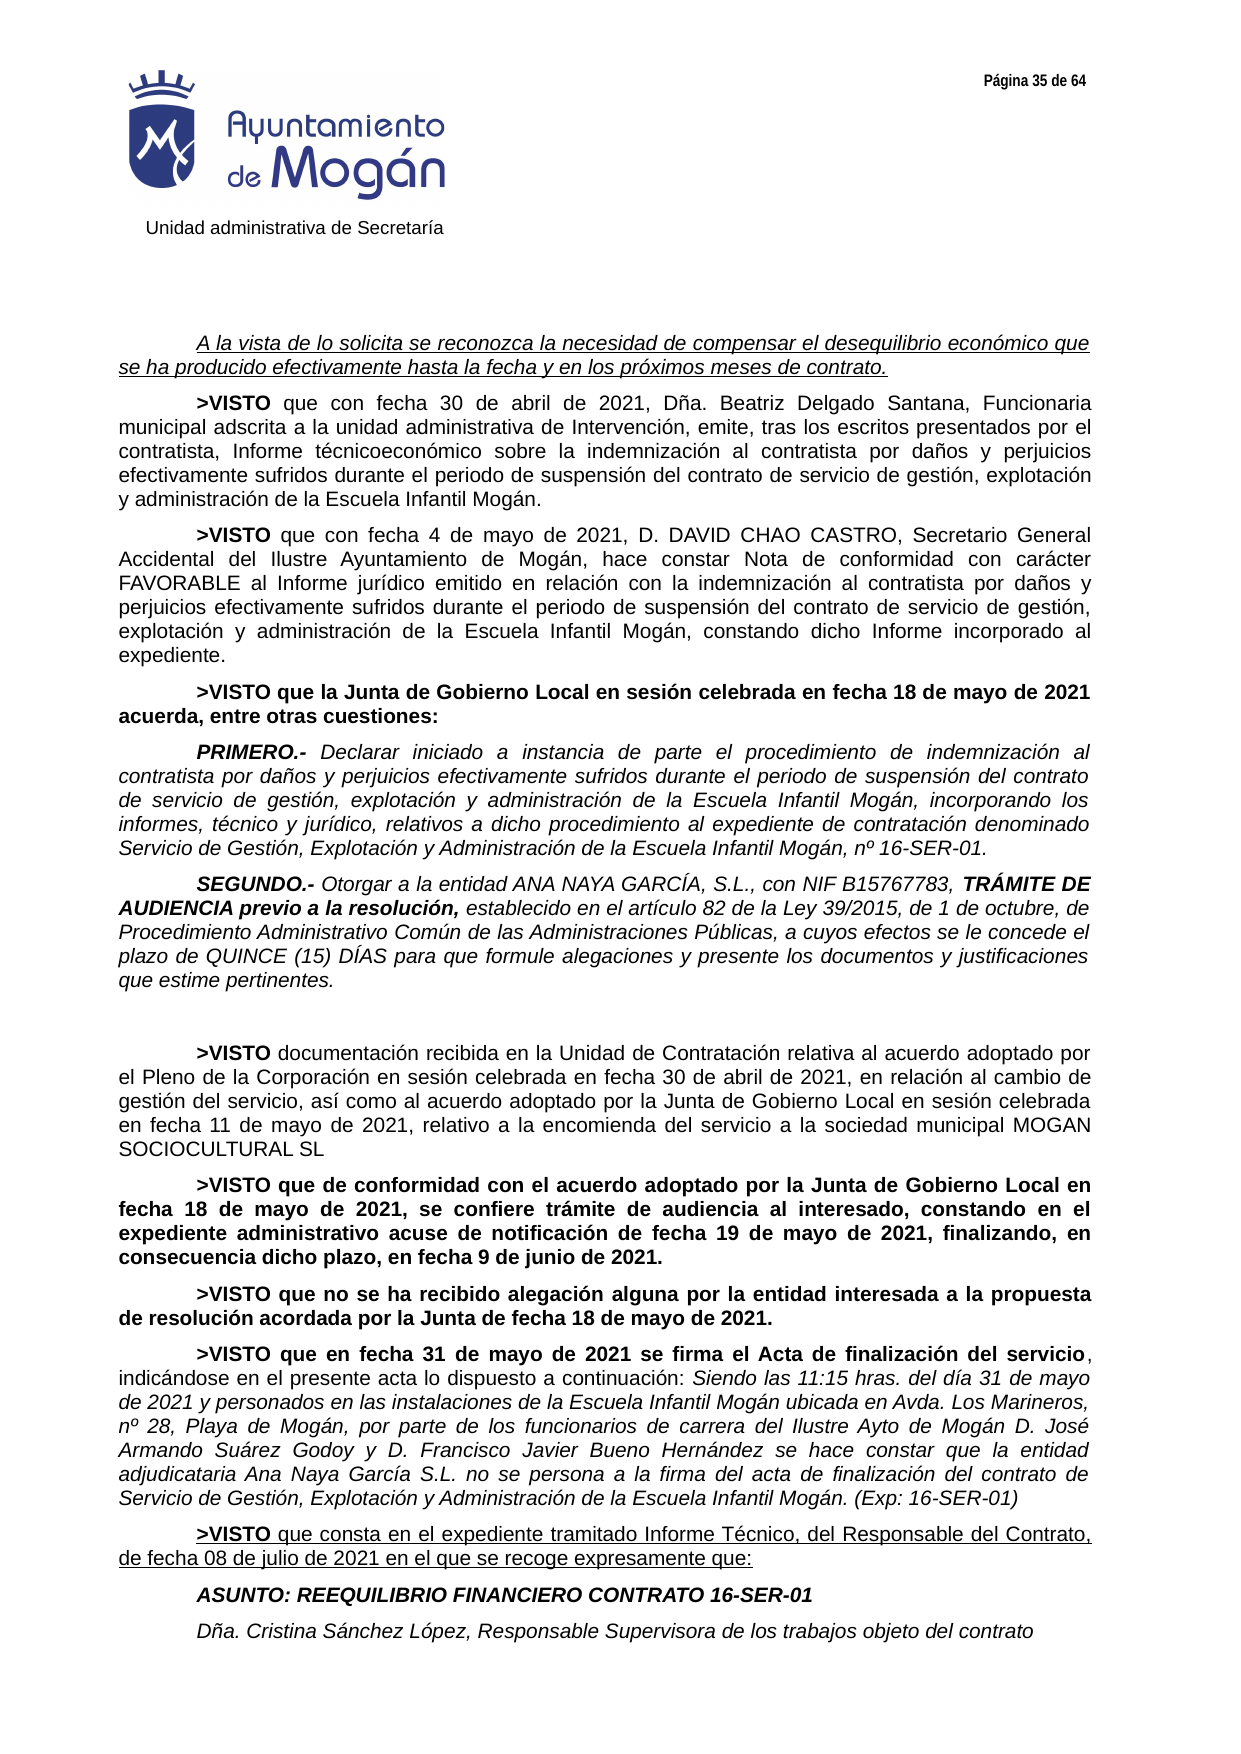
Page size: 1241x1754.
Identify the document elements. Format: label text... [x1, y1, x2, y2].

text >VISTO que la Junta de Gobierno Local en sesión celebrada en fecha 18 de mayo de 2021 acuerda, entre otras cuestiones: [118, 679, 1092, 727]
text >VISTO que con fecha 30 de abril de 2021, Dña. Beatriz Delgado Santana, Funcionaria municipal adscrita a la unidad administrativa de Intervención, emite, tras los escritos presentados por el contratista, Informe técnicoeconómico sobre la indemnización al contratista por daños y perjuicios efectivamente sufridos durante el periodo de suspensión del contrato de servicio de gestión, explotación y administración de la Escuela Infantil Mogán. [118, 391, 1092, 511]
text Dña. Cristina Sánchez López, Responsable Supervisora de los trabajos objeto del contrato [118, 1619, 1092, 1643]
text >VISTO documentación recibida en la Unidad de Contratación relativa al acuerdo adoptado por el Pleno de la Corporación en sesión celebrada en fecha 30 de abril de 2021, en relación al cambio de gestión del servicio, así como al acuerdo adoptado por la Junta de Gobierno Local en sesión celebrada en fecha 11 de mayo de 2021, relativo a la encomienda del servicio a la sociedad municipal MOGAN SOCIOCULTURAL SL [118, 1041, 1092, 1161]
text A la vista de lo solicita se reconozca la necesidad de compensar el desequilibrio económico que se ha producido efectivamente hasta la fecha y en los próximos meses de contrato. [118, 331, 1092, 378]
text >VISTO que de conformidad con el acuerdo adoptado por la Junta de Gobierno Local en fecha 18 de mayo de 2021, se confiere trámite de audiencia al interesado, constando en el expediente administrativo acuse de notificación de fecha 19 de mayo de 2021, finalizando, en consecuencia dicho plazo, en fecha 9 de junio de 2021. [118, 1173, 1092, 1269]
text SEGUNDO.- Otorgar a la entidad ANA NAYA GARCÍA, S.L., con NIF B15767783, TRÁMITE DE AUDIENCIA previo a la resolución, establecido en el artículo 82 de la Ley 39/2015, de 1 de octubre, de Procedimiento Administrativo Común de las Administraciones Públicas, a cuyos efectos se le concede el plazo de QUINCE (15) DÍAS para que formule alegaciones y presente los documentos y justificaciones que estime pertinentes. [118, 872, 1092, 992]
text ASUNTO: REEQUILIBRIO FINANCIERO CONTRATO 16-SER-01 [118, 1583, 1092, 1607]
text PRIMERO.- Declarar iniciado a instancia de parte el procedimiento de indemnización al contratista por daños y perjuicios efectivamente sufridos durante el periodo de suspensión del contrato de servicio de gestión, explotación y administración de la Escuela Infantil Mogán, incorporando los informes, técnico y jurídico, relativos a dicho procedimiento al expediente de contratación denominado Servicio de Gestión, Explotación y Administración de la Escuela Infantil Mogán, nº 16-SER-01. [118, 740, 1092, 860]
text >VISTO que no se ha recibido alegación alguna por la entidad interesada a la propuesta de resolución acordada por la Junta de fecha 18 de mayo de 2021. [118, 1282, 1092, 1329]
text >VISTO que en fecha 31 de mayo de 2021 se firma el Acta de finalización del servicio, indicándose en el presente acta lo dispuesto a continuación: Siendo las 11:15 hras. del día 31 de mayo de 2021 y personados en las instalaciones de la Escuela Infantil Mogán ubicada en Avda. Los Marineros, nº 28, Playa de Mogán, por parte de los funcionarios de carrera del Ilustre Ayto de Mogán D. José Armando Suárez Godoy y D. Francisco Javier Bueno Hernández se hace constar que la entidad adjudicataria Ana Naya García S.L. no se persona a la firma del acta de finalización del contrato de Servicio de Gestión, Explotación y Administración de la Escuela Infantil Mogán. (Exp: 16-SER-01) [118, 1342, 1092, 1510]
text >VISTO que consta en el expediente tramitado Informe Técnico, del Responsable del Contrato, de fecha 08 de julio de 2021 en el que se recoge expresamente que: [118, 1522, 1092, 1570]
text >VISTO que con fecha 4 de mayo de 2021, D. DAVID CHAO CASTRO, Secretario General Accidental del Ilustre Ayuntamiento de Mogán, hace constar Nota de conformidad con carácter FAVORABLE al Informe jurídico emitido en relación con la indemnización al contratista por daños y perjuicios efectivamente sufridos durante el periodo de suspensión del contrato de servicio de gestión, explotación y administración de la Escuela Infantil Mogán, constando dicho Informe incorporado al expediente. [118, 523, 1092, 667]
picture [128, 70, 445, 206]
